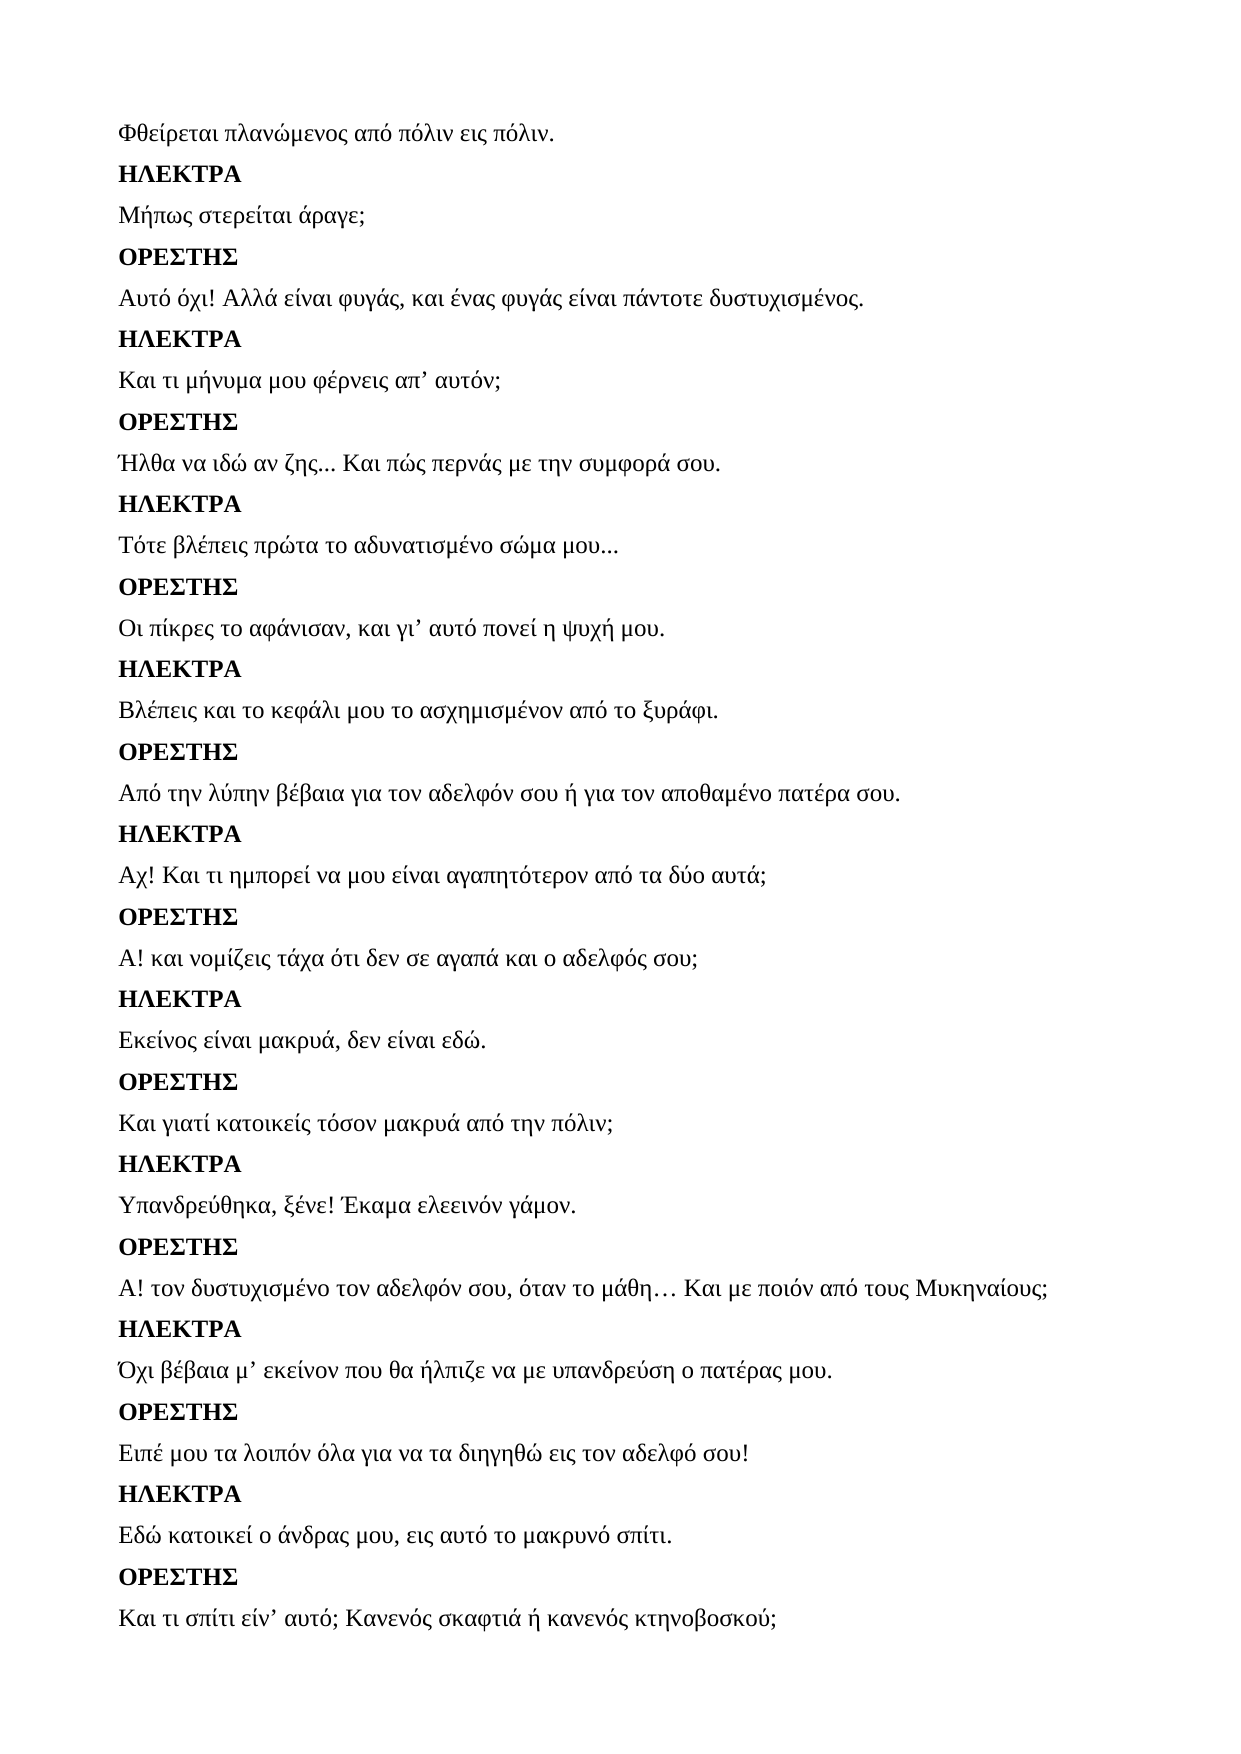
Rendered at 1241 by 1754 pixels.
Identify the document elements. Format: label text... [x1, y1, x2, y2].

text Υπανδρεύθηκα, ξένε! Έκαμα ελεεινόν γάμον. [118, 1191, 1122, 1219]
text Και τι μήνυμα μου φέρνεις απ’ αυτόν; [118, 366, 1122, 394]
text ΗΛΕΚΤΡΑ [118, 1479, 1122, 1508]
text ΟΡΕΣΤΗΣ [118, 407, 1122, 436]
text ΟΡΕΣΤΗΣ [118, 1232, 1122, 1261]
text ΗΛΕΚΤΡΑ [118, 159, 1122, 188]
text ΟΡΕΣΤΗΣ [118, 242, 1122, 271]
text Ήλθα να ιδώ αν ζης... Και πώς περνάς με την συμφορά σου. [118, 448, 1122, 477]
text Τότε βλέπεις πρώτα το αδυνατισμένο σώμα μου... [118, 531, 1122, 559]
text ΗΛΕΚΤΡΑ [118, 1314, 1122, 1343]
text ΟΡΕΣΤΗΣ [118, 1562, 1122, 1591]
text Εδώ κατοικεί ο άνδρας μου, εις αυτό το μακρυνό σπίτι. [118, 1521, 1122, 1549]
text ΟΡΕΣΤΗΣ [118, 737, 1122, 766]
text ΟΡΕΣΤΗΣ [118, 1397, 1122, 1426]
text Εκείνος είναι μακρυά, δεν είναι εδώ. [118, 1026, 1122, 1054]
text ΟΡΕΣΤΗΣ [118, 1067, 1122, 1096]
text Α! τον δυστυχισμένο τον αδελφόν σου, όταν το μάθη… Και με ποιόν από τους Μυκηναίους; [118, 1273, 1122, 1302]
text ΗΛΕΚΤΡΑ [118, 654, 1122, 683]
text Βλέπεις και το κεφάλι μου το ασχημισμένον από το ξυράφι. [118, 696, 1122, 724]
text Ειπέ μου τα λοιπόν όλα για να τα διηγηθώ εις τον αδελφό σου! [118, 1438, 1122, 1467]
text Και τι σπίτι είν’ αυτό; Κανενός σκαφτιά ή κανενός κτηνοβοσκού; [118, 1603, 1122, 1632]
text ΗΛΕΚΤΡΑ [118, 489, 1122, 518]
text Όχι βέβαια μ’ εκείνον που θα ήλπιζε να με υπανδρεύση ο πατέρας μου. [118, 1356, 1122, 1384]
text ΗΛΕΚΤΡΑ [118, 324, 1122, 353]
text ΟΡΕΣΤΗΣ [118, 572, 1122, 601]
text ΗΛΕΚΤΡΑ [118, 984, 1122, 1013]
text Οι πίκρες το αφάνισαν, και γι’ αυτό πονεί η ψυχή μου. [118, 613, 1122, 642]
text Από την λύπην βέβαια για τον αδελφόν σου ή για τον αποθαμένο πατέρα σου. [118, 778, 1122, 807]
text Μήπως στερείται άραγε; [118, 201, 1122, 229]
text Και γιατί κατοικείς τόσον μακρυά από την πόλιν; [118, 1108, 1122, 1137]
text ΟΡΕΣΤΗΣ [118, 902, 1122, 931]
text Αυτό όχι! Αλλά είναι φυγάς, και ένας φυγάς είναι πάντοτε δυστυχισμένος. [118, 283, 1122, 312]
text ΗΛΕΚΤΡΑ [118, 1149, 1122, 1178]
text ΗΛΕΚΤΡΑ [118, 819, 1122, 848]
text Αχ! Και τι ημπορεί να μου είναι αγαπητότερον από τα δύο αυτά; [118, 861, 1122, 889]
text Α! και νομίζεις τάχα ότι δεν σε αγαπά και ο αδελφός σου; [118, 943, 1122, 972]
text Φθείρεται πλανώμενος από πόλιν εις πόλιν. [118, 118, 1122, 147]
